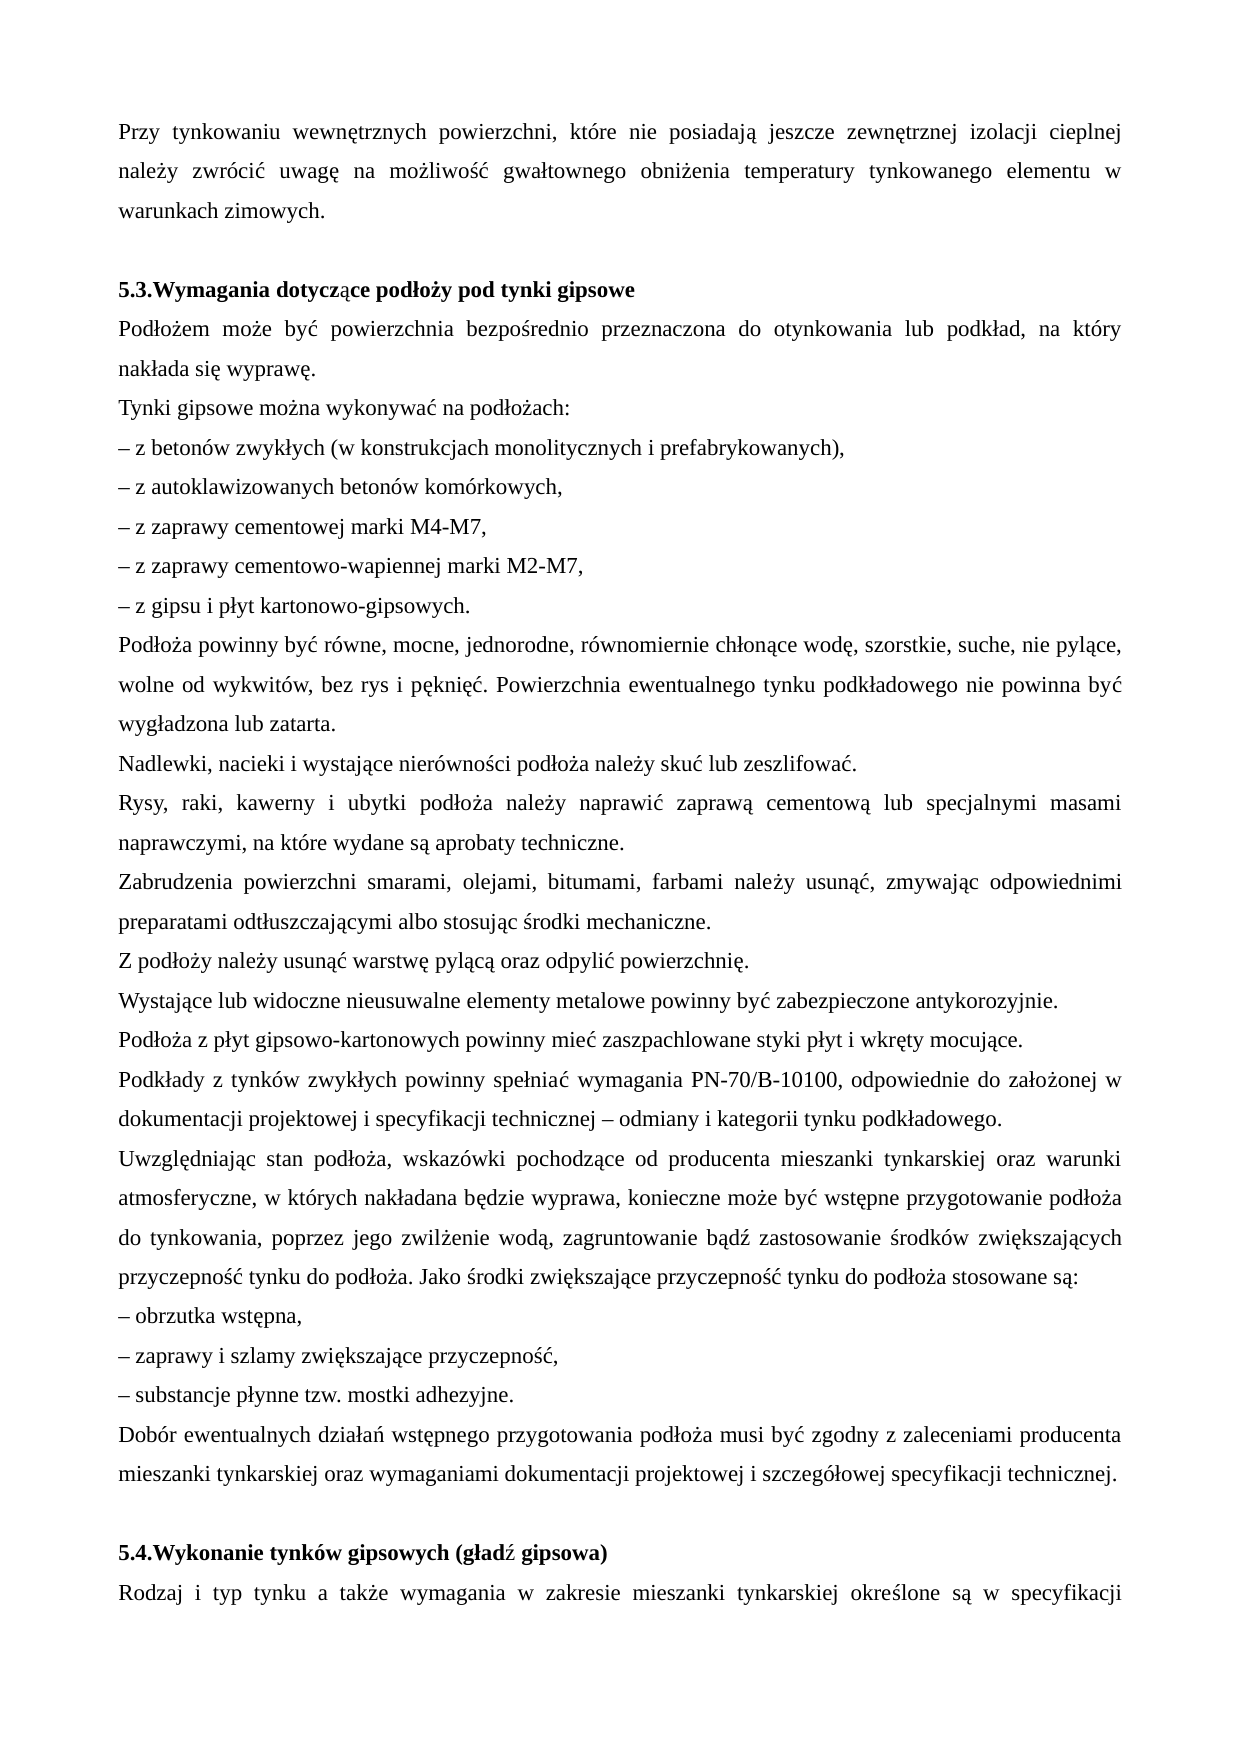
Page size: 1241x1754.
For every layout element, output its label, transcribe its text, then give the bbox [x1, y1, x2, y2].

text Przy tynkowaniu wewnętrznych powierzchni, które nie posiadają jeszcze zewnętrznej izolacji cieplnej należy zwrócić uwagę na możliwość gwałtownego obniżenia temperatury tynkowanego elementu w warunkach zimowych. [118, 118, 1122, 223]
text Rysy, raki, kawerny i ubytki podłoża należy naprawić zaprawą cementową lub specjalnymi masami naprawczymi, na które wydane są aprobaty techniczne. [118, 789, 1122, 855]
text Rodzaj i typ tynku a także wymagania w zakresie mieszanki tynkarskiej określone są w specyfikacji [118, 1579, 1122, 1605]
text – z betonów zwykłych (w konstrukcjach monolitycznych i prefabrykowanych), [118, 434, 1122, 460]
text – obrzutka wstępna, [118, 1302, 1122, 1329]
text Wystające lub widoczne nieusuwalne elementy metalowe powinny być zabezpieczone antykorozyjnie. Podłoża z płyt gipsowo-kartonowych powinny mieć zaszpachlowane styki płyt i wkręty mocujące. [118, 987, 1122, 1052]
text Z podłoży należy usunąć warstwę pylącą oraz odpylić powierzchnię. [118, 947, 1122, 973]
text – substancje płynne tzw. mostki adhezyjne. [118, 1381, 1122, 1408]
text Uwzględniając stan podłoża, wskazówki pochodzące od producenta mieszanki tynkarskiej oraz warunki atmosferyczne, w których nakładana będzie wyprawa, konieczne może być wstępne przygotowanie podłoża do tynkowania, poprzez jego zwilżenie wodą, zagruntowanie bądź zastosowanie środków zwiększających przyczepność tynku do podłoża. Jako środki zwiększające przyczepność tynku do podłoża stosowane są: [118, 1144, 1122, 1289]
text Tynki gipsowe można wykonywać na podłożach: [118, 394, 1122, 421]
text Dobór ewentualnych działań wstępnego przygotowania podłoża musi być zgodny z zaleceniami producenta mieszanki tynkarskiej oraz wymaganiami dokumentacji projektowej i szczegółowej specyfikacji technicznej. [118, 1421, 1122, 1487]
text Podłoża powinny być równe, mocne, jednorodne, równomiernie chłonące wodę, szorstkie, suche, nie pylące, wolne od wykwitów, bez rys i pęknięć. Powierzchnia ewentualnego tynku podkładowego nie powinna być wygładzona lub zatarta. [118, 631, 1122, 737]
text Zabrudzenia powierzchni smarami, olejami, bitumami, farbami należy usunąć, zmywając odpowiednimi preparatami odtłuszczającymi albo stosując środki mechaniczne. [118, 868, 1122, 934]
text – z zaprawy cementowej marki M4-M7, [118, 513, 1122, 539]
text 5.3.Wymagania dotyczące podłoży pod tynki gipsowe [118, 276, 1122, 302]
text – z zaprawy cementowo-wapiennej marki M2-M7, [118, 552, 1122, 579]
text – z gipsu i płyt kartonowo-gipsowych. [118, 592, 1122, 618]
text Nadlewki, nacieki i wystające nierówności podłoża należy skuć lub zeszlifować. [118, 750, 1122, 776]
text Podłożem może być powierzchnia bezpośrednio przeznaczona do otynkowania lub podkład, na który nakłada się wyprawę. [118, 316, 1122, 381]
text – z autoklawizowanych betonów komórkowych, [118, 473, 1122, 500]
text 5.4.Wykonanie tynków gipsowych (gładź gipsowa) [118, 1539, 1122, 1566]
text – zaprawy i szlamy zwiększające przyczepność, [118, 1342, 1122, 1368]
text Podkłady z tynków zwykłych powinny spełniać wymagania PN-70/B-10100, odpowiednie do założonej w dokumentacji projektowej i specyfikacji technicznej – odmiany i kategorii tynku podkładowego. [118, 1066, 1122, 1131]
